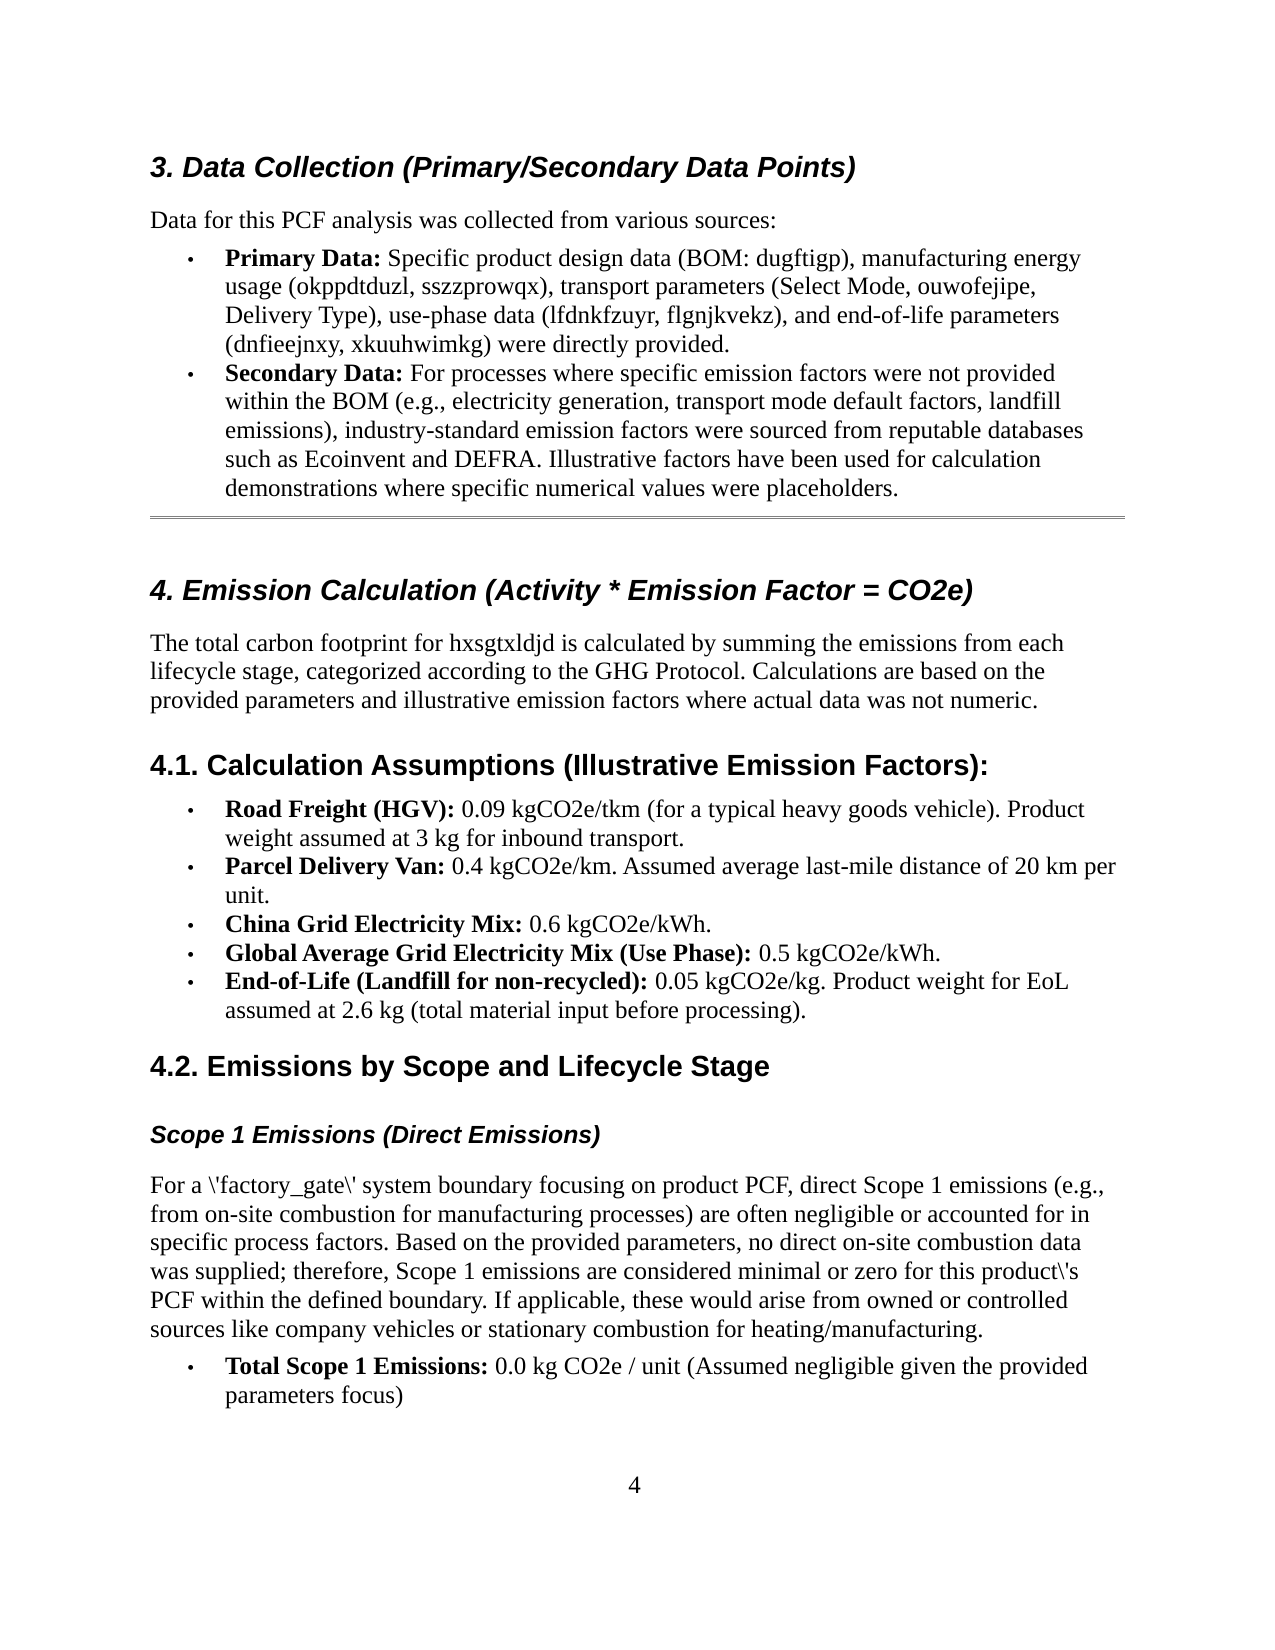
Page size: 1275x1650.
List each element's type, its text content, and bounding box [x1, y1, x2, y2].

text The total carbon footprint for hxsgtxldjd is calculated by summing the emissions from each lifecycle stage, categorized according to the GHG Protocol. Calculations are based on the provided parameters and illustrative emission factors where actual data was not numeric. [150, 628, 1125, 714]
subtitle 4.1. Calculation Assumptions (Illustrative Emission Factors): [150, 748, 1125, 781]
list China Grid Electricity Mix: 0.6 kgCO2e/kWh. [187, 909, 1125, 938]
list End-of-Life (Landfill for non-recycled): 0.05 kgCO2e/kg. Product weight for EoL assumed at 2.6 kg (total material input before processing). [187, 966, 1125, 1024]
list Global Average Grid Electricity Mix (Use Phase): 0.5 kgCO2e/kWh. [187, 938, 1125, 966]
subtitle 4.2. Emissions by Scope and Lifecycle Stage [150, 1049, 1125, 1082]
list Total Scope 1 Emissions: 0.0 kg CO2e / unit (Assumed negligible given the provided parameters focus) [187, 1351, 1125, 1409]
list Parcel Delivery Van: 0.4 kgCO2e/km. Assumed average last-mile distance of 20 km per unit. [187, 851, 1125, 909]
list Primary Data: Specific product design data (BOM: dugftigp), manufacturing energy usage (okppdtduzl, sszzprowqx), transport parameters (Select Mode, ouwofejipe, Delivery Type), use-phase data (lfdnkfzuyr, flgnjkvekz), and end-of-life parameters (dnfieejnxy, xkuuhwimkg) were directly provided. [187, 243, 1125, 358]
list Road Freight (HGV): 0.09 kgCO2e/tkm (for a typical heavy goods vehicle). Product weight assumed at 3 kg for inbound transport. [187, 794, 1125, 851]
subtitle 4. Emission Calculation (Activity * Emission Factor = CO2e) [150, 573, 1125, 606]
subtitle Scope 1 Emissions (Direct Emissions) [150, 1120, 1125, 1148]
text Data for this PCF analysis was collected from various sources: [150, 205, 1125, 234]
list Secondary Data: For processes where specific emission factors were not provided within the BOM (e.g., electricity generation, transport mode default factors, landfill emissions), industry-standard emission factors were sourced from reputable databases such as Ecoinvent and DEFRA. Illustrative factors have been used for calculation demonstrations where specific numerical values were placeholders. [187, 358, 1125, 501]
subtitle 3. Data Collection (Primary/Secondary Data Points) [150, 150, 1125, 183]
text For a \'factory_gate\' system boundary focusing on product PCF, direct Scope 1 emissions (e.g., from on-site combustion for manufacturing processes) are often negligible or accounted for in specific process factors. Based on the provided parameters, no direct on-site combustion data was supplied; therefore, Scope 1 emissions are considered minimal or zero for this product\'s PCF within the defined boundary. If applicable, these would arise from owned or controlled sources like company vehicles or stationary combustion for heating/manufacturing. [150, 1170, 1125, 1342]
